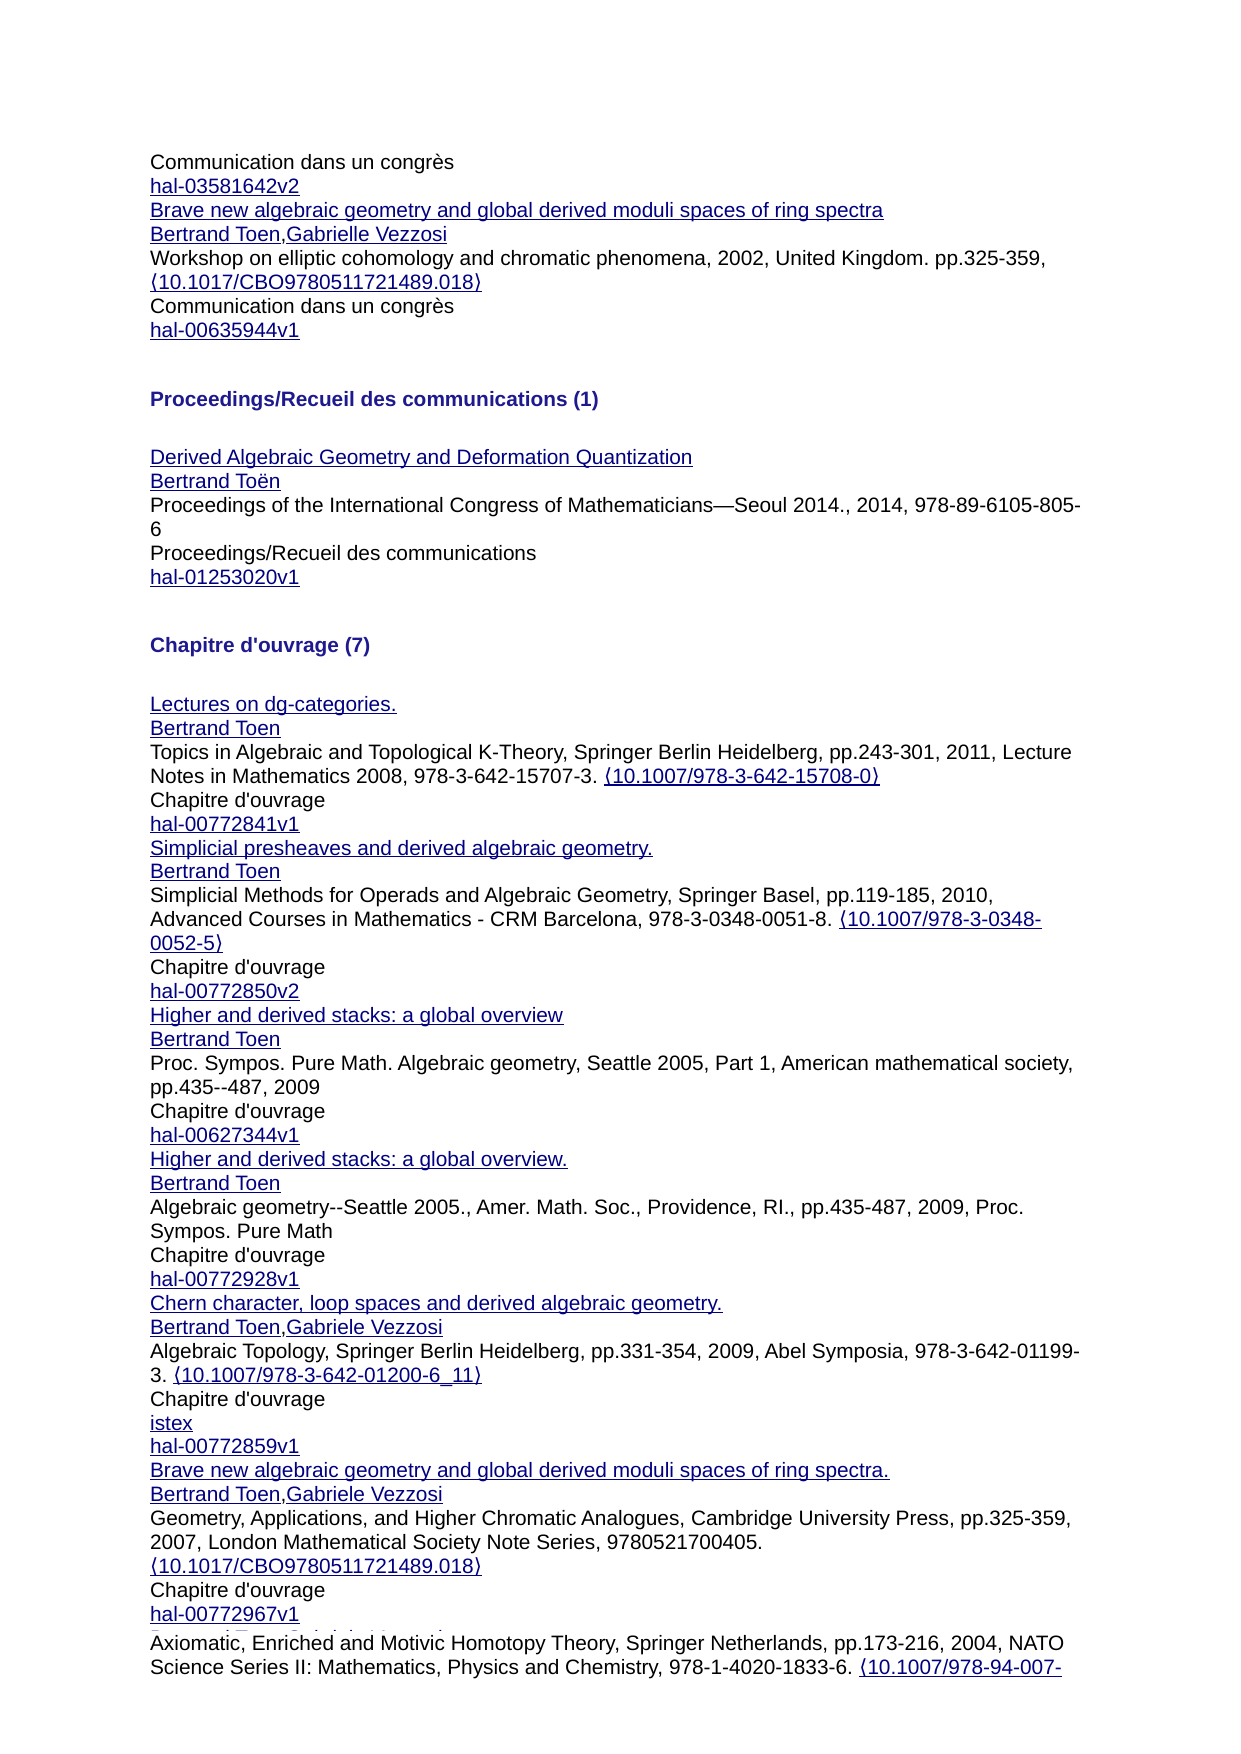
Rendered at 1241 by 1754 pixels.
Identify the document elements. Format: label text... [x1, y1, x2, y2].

table_header Derived Algebraic Geometry and Deformation Quantization Bertrand Toën Proceedings of the International Congress of Mathematicians—Seoul 2014., 2014, 978-89-6105-805-6 Proceedings/Recueil des communications hal-01253020v1 [150, 445, 1090, 588]
table_header Lectures on dg-categories. Bertrand Toen Topics in Algebraic and Topological K-Theory, Springer Berlin Heidelberg, pp.243-301, 2011, Lecture Notes in Mathematics 2008, 978-3-642-15707-3. ⟨10.1007/978-3-642-15708-0⟩ Chapitre d'ouvrage hal-00772841v1 [150, 692, 1090, 835]
table_cell Brave new algebraic geometry and global derived moduli spaces of ring spectra. Bertrand Toen,Gabriele Vezzosi Geometry, Applications, and Higher Chromatic Analogues, Cambridge University Press, pp.325-359, 2007, London Mathematical Society Note Series, 9780521700405. ⟨10.1017/CBO9780511721489.018⟩ Chapitre d'ouvrage hal-00772967v1 [150, 1458, 1090, 1626]
subtitle Chapitre d'ouvrage (7) [150, 633, 1090, 657]
table_cell Higher and derived stacks: a global overview. Bertrand Toen Algebraic geometry--Seattle 2005., Amer. Math. Soc., Providence, RI., pp.435-487, 2009, Proc. Sympos. Pure Math Chapitre d'ouvrage hal-00772928v1 [150, 1147, 1090, 1291]
table_cell Chern character, loop spaces and derived algebraic geometry. Bertrand Toen,Gabriele Vezzosi Algebraic Topology, Springer Berlin Heidelberg, pp.331-354, 2009, Abel Symposia, 978-3-642-01199-3. ⟨10.1007/978-3-642-01200-6_11⟩ Chapitre d'ouvrage istex hal-00772859v1 [150, 1291, 1090, 1458]
table_cell Brave new algebraic geometry and global derived moduli spaces of ring spectra Bertrand Toen,Gabrielle Vezzosi Workshop on elliptic cohomology and chromatic phenomena, 2002, United Kingdom. pp.325-359, ⟨10.1017/CBO9780511721489.018⟩ Communication dans un congrès hal-00635944v1 [150, 198, 1090, 342]
table_header Communication dans un congrès hal-03581642v2 [150, 150, 1090, 198]
subtitle Proceedings/Recueil des communications (1) [150, 386, 1090, 410]
table_cell From HAG to DAG: derived moduli stacks. Bertrand Toen,Gabriele Vezzosi Axiomatic, Enriched and Motivic Homotopy Theory, Springer Netherlands, pp.173-216, 2004, NATO Science Series II: Mathematics, Physics and Chemistry, 978-1-4020-1833-6. ⟨10.1007/978-94-007-0948-5_6⟩ Chapitre d'ouvrage hal-00773012v1 [150, 1626, 1090, 1679]
table_cell Higher and derived stacks: a global overview Bertrand Toen Proc. Sympos. Pure Math. Algebraic geometry, Seattle 2005, Part 1, American mathematical society, pp.435--487, 2009 Chapitre d'ouvrage hal-00627344v1 [150, 1003, 1090, 1147]
table_cell Simplicial presheaves and derived algebraic geometry. Bertrand Toen Simplicial Methods for Operads and Algebraic Geometry, Springer Basel, pp.119-185, 2010, Advanced Courses in Mathematics - CRM Barcelona, 978-3-0348-0051-8. ⟨10.1007/978-3-0348-0052-5⟩ Chapitre d'ouvrage hal-00772850v2 [150, 835, 1090, 1003]
